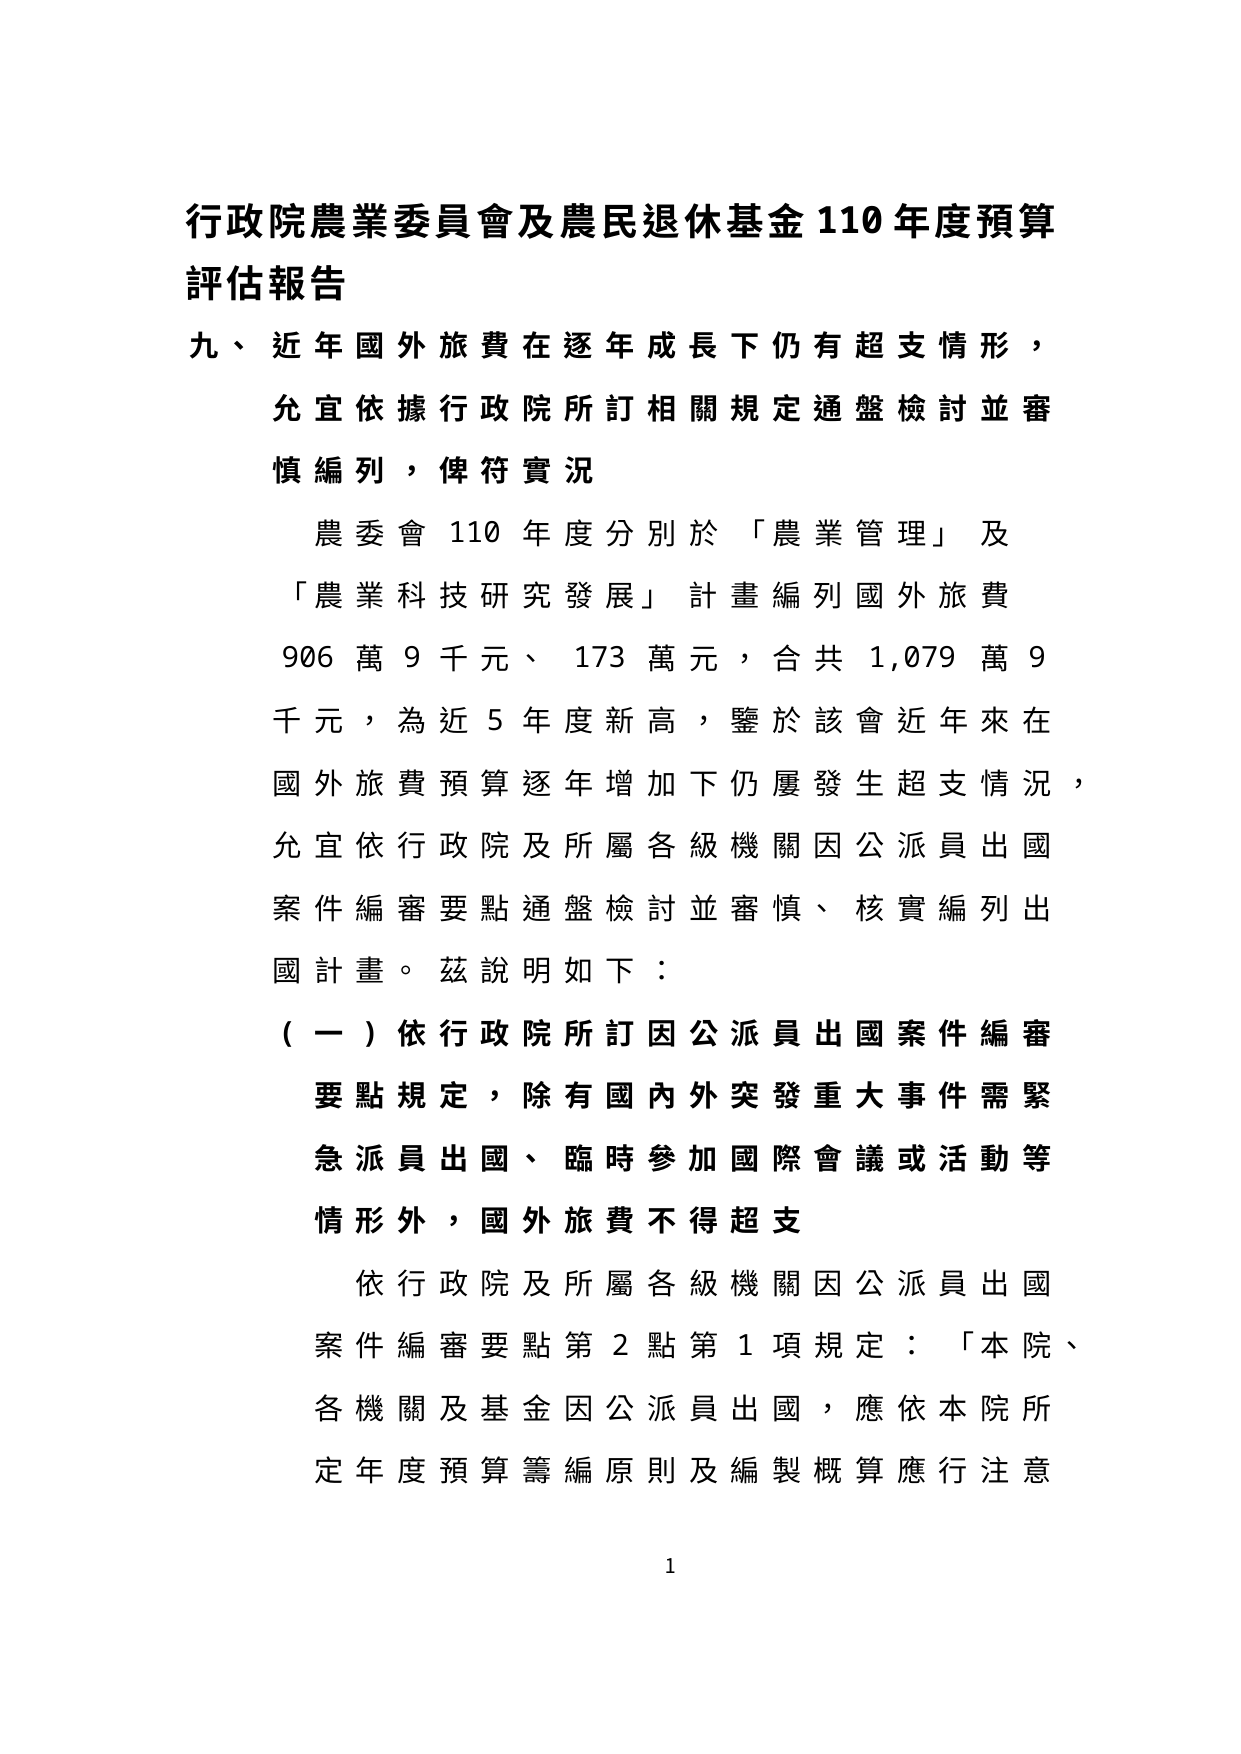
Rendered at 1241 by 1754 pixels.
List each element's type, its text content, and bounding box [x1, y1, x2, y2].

text 行政院農業委員會及農民退休基金110年度預算評估報告 [183, 177, 1058, 302]
text 九、近年國外旅費在逐年成長下仍有超支情形，允宜依據行政院所訂相關規定通盤檢討並審慎編列，俾符實況 [183, 302, 1058, 490]
text (一)依行政院所訂因公派員出國案件編審要點規定，除有國內外突發重大事件需緊急派員出國、臨時參加國際會議或活動等情形外，國外旅費不得超支 [242, 990, 1058, 1240]
text 依行政院及所屬各級機關因公派員出國案件編審要點第2點第1項規定：「本院、各機關及基金因公派員出國，應依本院所定年度預算籌編原則及編製概算應行注意事項等有關規定，通盤檢討審慎編製年度派員出國計畫及編列國外旅費。」及同要點第4點第1項、第5點第1項之規定，除有臨時參加國際會議或活動、因業務需要赴國外談判或國內外突發重大事件需要緊急派員出國者，國外旅費預算確有不足得由年度相關經費項下調整支應外，餘如有特殊原因必須變更計畫，或因臨時業務需要派員出國者應在其原列國外旅費項下支應，不得超支。 [271, 1240, 1058, 1490]
text 農委會110年度分別於「農業管理」及「農業科技研究發展」計畫編列國外旅費906萬9千元、173萬元，合共1,079萬9千元，為近5年度新高，鑒於該會近年來在國外旅費預算逐年增加下仍屢發生超支情況，允宜依行政院及所屬各級機關因公派員出國案件編審要點通盤檢討並審慎、核實編列出國計畫。茲說明如下： [242, 490, 1058, 990]
